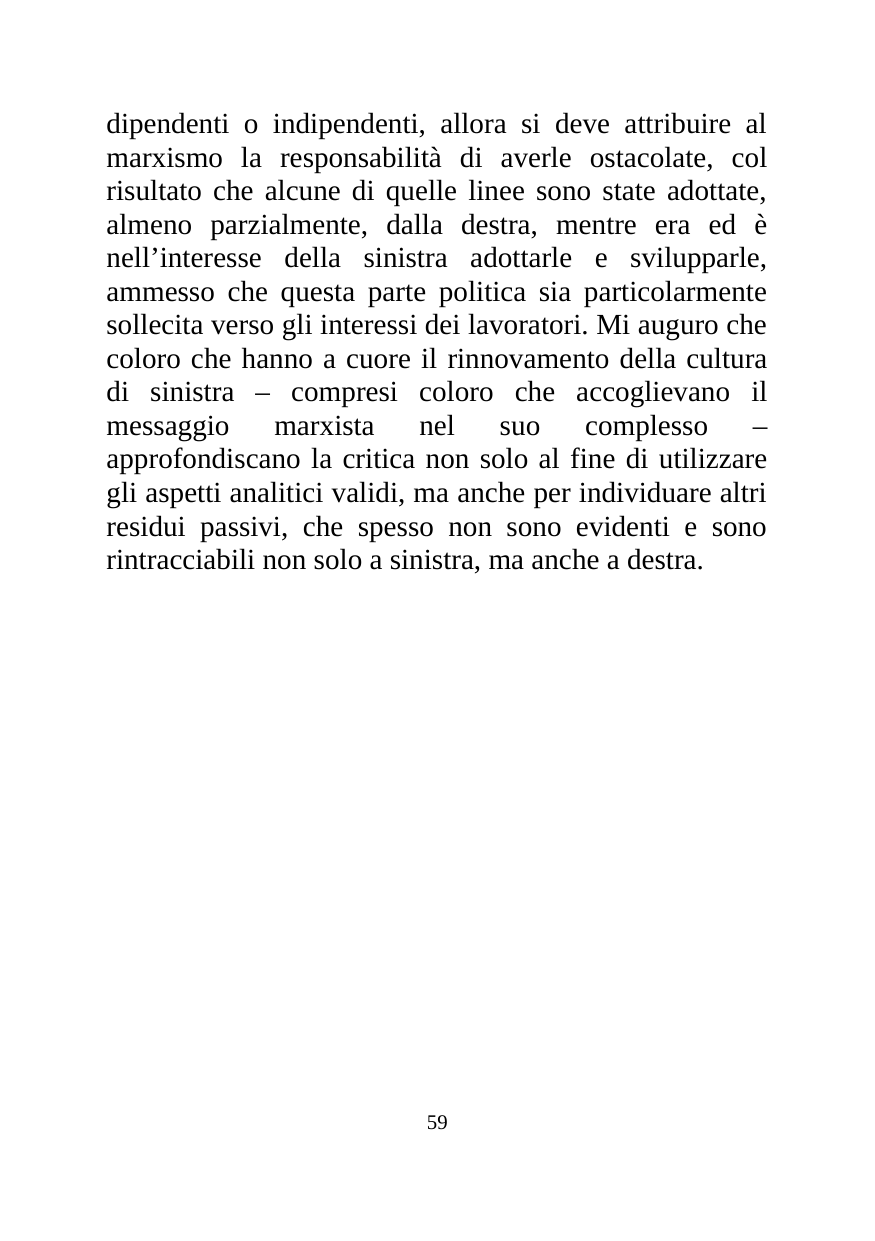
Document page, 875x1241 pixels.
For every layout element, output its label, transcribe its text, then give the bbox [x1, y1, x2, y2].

text dipendenti o indipendenti, allora si deve attribuire al marxismo la responsabilità di averle ostacolate, col risultato che alcune di quelle linee sono state adottate, almeno parzialmente, dalla destra, mentre era ed è nell’interesse della sinistra adottarle e svilupparle, ammesso che questa parte politica sia particolarmente sollecita verso gli interessi dei lavoratori. Mi auguro che coloro che hanno a cuore il rinnovamento della cultura di sinistra – compresi coloro che accoglievano il messaggio marxista nel suo complesso – approfondiscano la critica non solo al fine di utilizzare gli aspetti analitici validi, ma anche per individuare altri residui passivi, che spesso non sono evidenti e sono rintracciabili non solo a sinistra, ma anche a destra. [106, 106, 768, 576]
